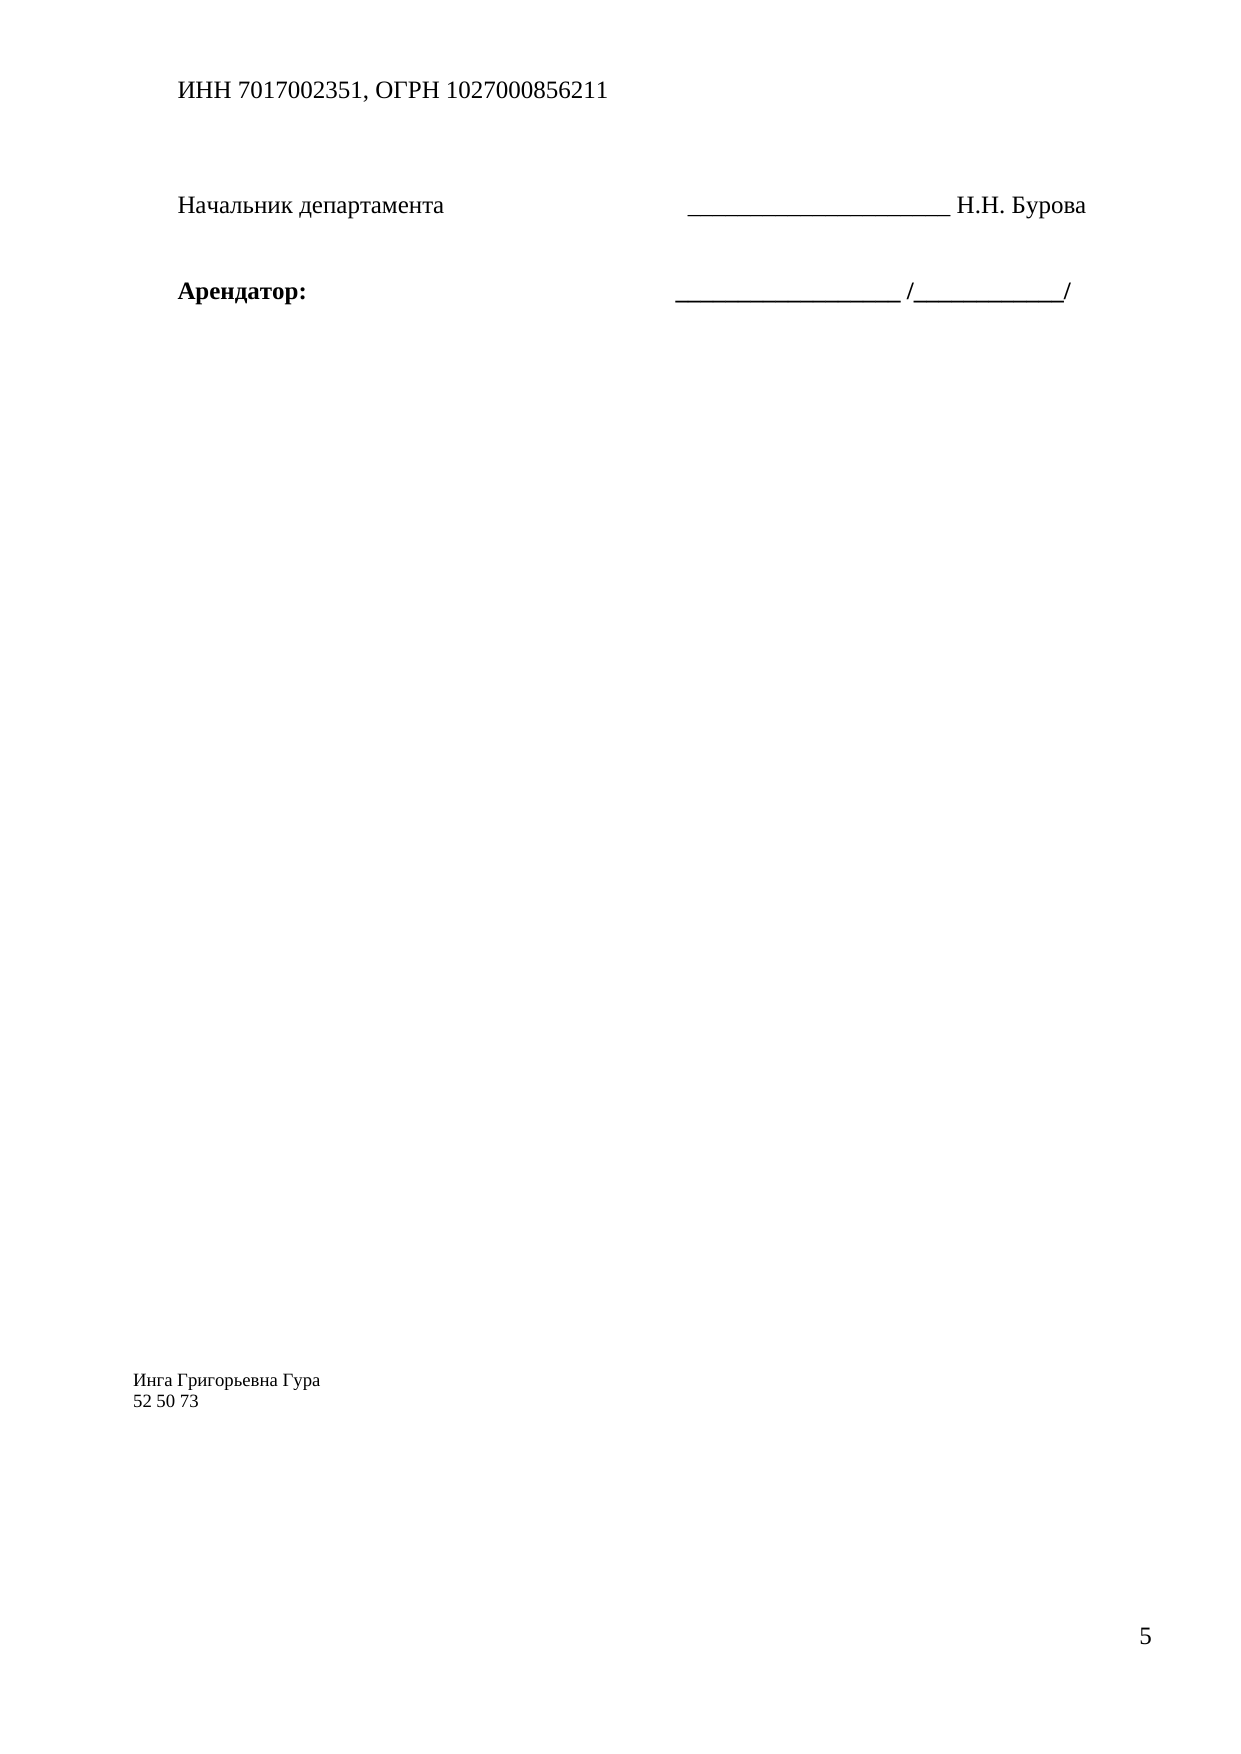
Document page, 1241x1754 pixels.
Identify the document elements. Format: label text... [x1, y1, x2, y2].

text Начальник департамента _____________________ Н.Н. Бурова [177, 190, 1152, 219]
text Арендатор: __________________ /____________/ [177, 276, 1152, 305]
text ИНН 7017002351, ОГРН 1027000856211 [177, 75, 1152, 104]
text 52 50 73 [133, 1390, 1152, 1412]
text Инга Григорьевна Гура [133, 1369, 1152, 1390]
